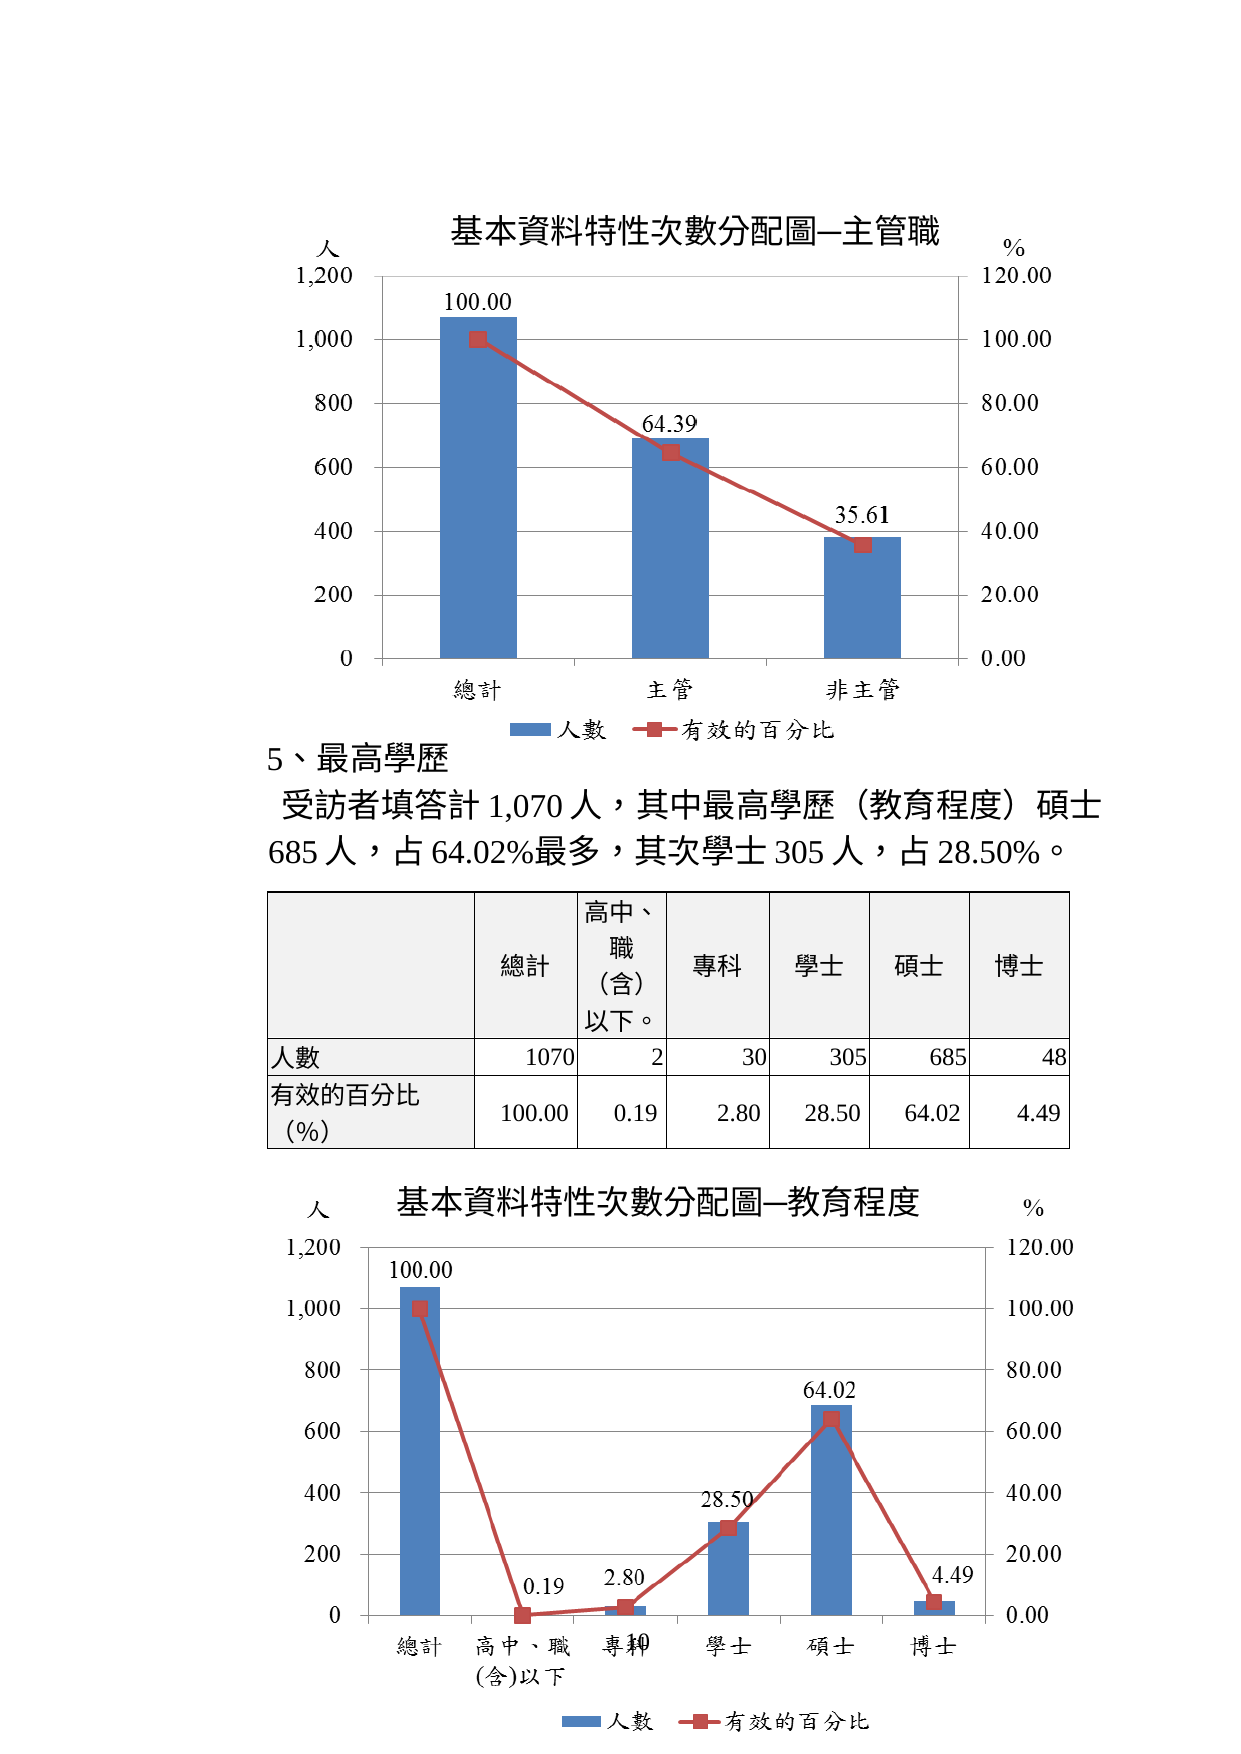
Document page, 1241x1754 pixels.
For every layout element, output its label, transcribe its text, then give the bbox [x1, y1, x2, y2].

picture [695, 223, 704, 228]
picture [199, 1179, 1146, 1746]
table_header 學士 [770, 893, 869, 1037]
table_cell 有效的百分比（％） [268, 1076, 474, 1148]
text 基本資料特性次數分配圖─教育程度 [150, 1168, 1125, 1226]
picture [237, 223, 1129, 757]
table_cell 1070 [475, 1039, 577, 1075]
text 受訪者填答計1,070人，其中最高學歷（教育程度）碩士685人，占64.02%最多，其次學士305人，占28.50%。 [239, 781, 1125, 873]
table_header [268, 893, 474, 1037]
table_header 高中、職（含）以下。 [578, 893, 666, 1037]
table_cell 4.49 [970, 1076, 1069, 1148]
table_cell 685 [870, 1039, 969, 1075]
picture [754, 225, 765, 241]
table_cell 2.80 [667, 1076, 769, 1148]
table_header 碩士 [870, 893, 969, 1037]
table_cell 305 [770, 1039, 869, 1075]
table_cell 2 [578, 1039, 666, 1075]
picture [694, 229, 708, 243]
table_cell [1070, 1038, 1203, 1075]
picture [789, 223, 812, 242]
table_cell 48 [970, 1039, 1069, 1075]
table_cell 30 [667, 1039, 769, 1075]
text 基本資料特性次數分配圖─主管職 [266, 202, 1125, 223]
table_cell 100.00 [475, 1076, 577, 1148]
table_cell 0.19 [578, 1076, 666, 1148]
text 5、最高學歷 [266, 757, 1125, 781]
table_header 博士 [970, 893, 1069, 1037]
table_header 總計 [475, 893, 577, 1037]
table_header 專科 [667, 893, 769, 1037]
table_cell 28.50 [770, 1076, 869, 1148]
table_cell 人數 [268, 1039, 474, 1075]
table_cell 64.02 [870, 1076, 969, 1148]
table_header [1070, 891, 1203, 1037]
table_cell [1070, 1075, 1203, 1148]
